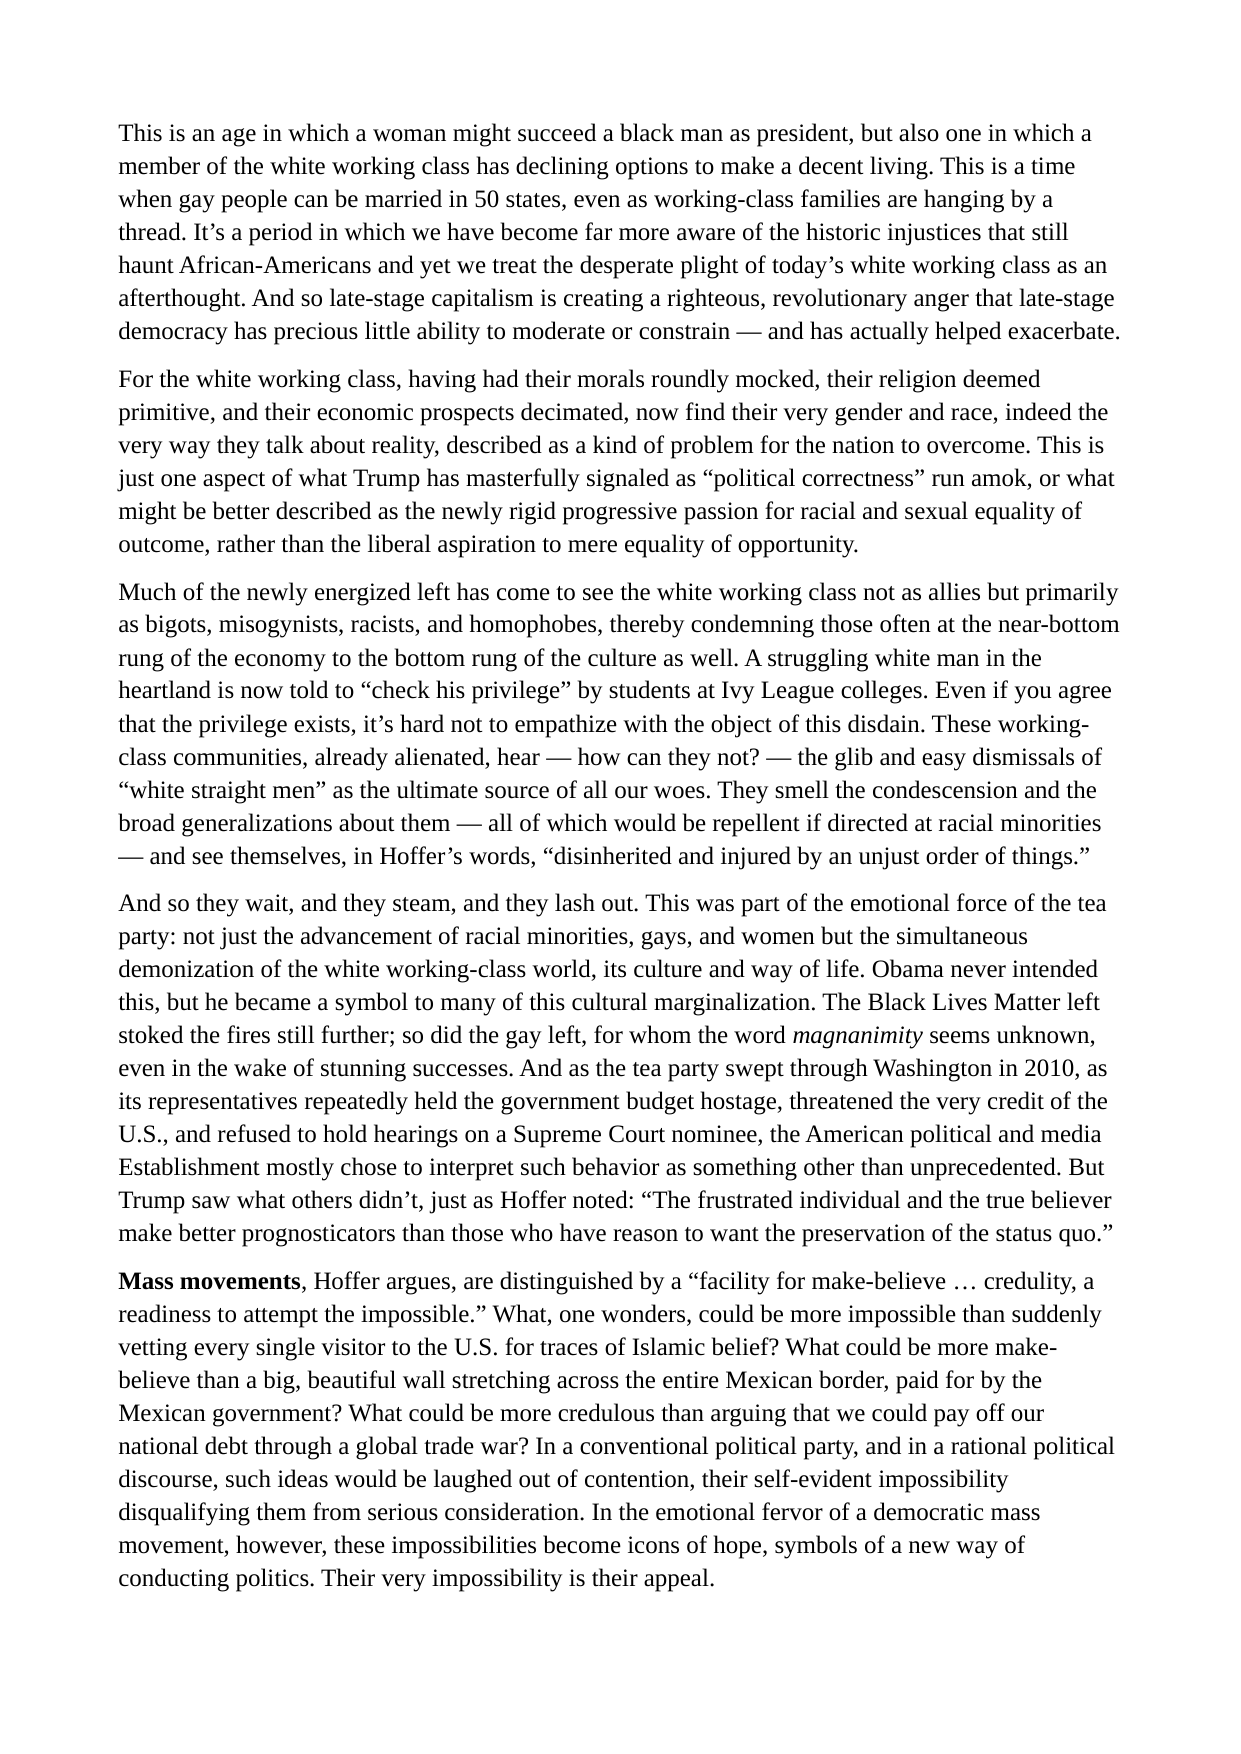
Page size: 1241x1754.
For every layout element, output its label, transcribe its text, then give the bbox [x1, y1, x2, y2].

text Much of the newly energized left has come to see the white working class not as allies but primarily as bigots, misogynists, racists, and homophobes, thereby condemning those often at the near-bottom rung of the economy to the bottom rung of the culture as well. A struggling white man in the heartland is now told to “check his privilege” by students at Ivy League colleges. Even if you agree that the privilege exists, it’s hard not to empathize with the object of this disdain. These working-class communities, already alienated, hear — how can they not? — the glib and easy dismissals of “white straight men” as the ultimate source of all our woes. They smell the condescension and the broad generalizations about them — all of which would be repellent if directed at racial minorities — and see themselves, in Hoffer’s words, “disinherited and injured by an unjust order of things.” [118, 577, 1122, 869]
text Mass movements, Hoffer argues, are distinguished by a “facility for make-believe … credulity, a readiness to attempt the impossible.” What, one wonders, could be more impossible than suddenly vetting every single visitor to the U.S. for traces of Islamic belief? What could be more make-believe than a big, beautiful wall stretching across the entire Mexican border, paid for by the Mexican government? What could be more credulous than arguing that we could pay off our national debt through a global trade war? In a conventional political party, and in a rational political discourse, such ideas would be laughed out of contention, their self-evident impossibility disqualifying them from serious consideration. In the emotional fervor of a democratic mass movement, however, these impossibilities become icons of hope, symbols of a new way of conducting politics. Their very impossibility is their appeal. [118, 1266, 1122, 1592]
text For the white working class, having had their morals roundly mocked, their religion deemed primitive, and their economic prospects decimated, now find their very gender and race, indeed the very way they talk about reality, described as a kind of problem for the nation to overcome. This is just one aspect of what Trump has masterfully signaled as “political correctness” run amok, or what might be better described as the newly rigid progressive passion for racial and sexual equality of outcome, rather than the liberal aspiration to mere equality of opportunity. [118, 364, 1122, 558]
text This is an age in which a woman might succeed a black man as president, but also one in which a member of the white working class has declining options to make a decent living. This is a time when gay people can be married in 50 states, even as working-class families are hanging by a thread. It’s a period in which we have become far more aware of the historic injustices that still haunt African-Americans and yet we treat the desperate plight of today’s white working ­class as an afterthought. And so late-stage capitalism is creating a righteous, revolutionary anger that late-stage democracy has precious little ability to moderate or constrain — and has actually helped exacerbate. [118, 118, 1122, 345]
text And so they wait, and they steam, and they lash out. This was part of the emotional force of the tea party: not just the advancement of racial minorities, gays, and women but the simultaneous demonization of the white working-class world, its culture and way of life. Obama never intended this, but he became a symbol to many of this cultural marginalization. The Black Lives Matter left stoked the fires still further; so did the gay left, for whom the word magnanimity seems unknown, even in the wake of stunning successes. And as the tea party swept through Washington in 2010, as its representatives repeatedly held the government budget hostage, threatened the very credit of the U.S., and refused to hold hearings on a Supreme Court nominee, the American political and media Establishment mostly chose to interpret such behavior as something other than unprecedented. But Trump saw what others didn’t, just as Hoffer noted: “The frustrated individual and the true believer make better prognosticators than those who have reason to want the preservation of the status quo.” [118, 888, 1122, 1247]
